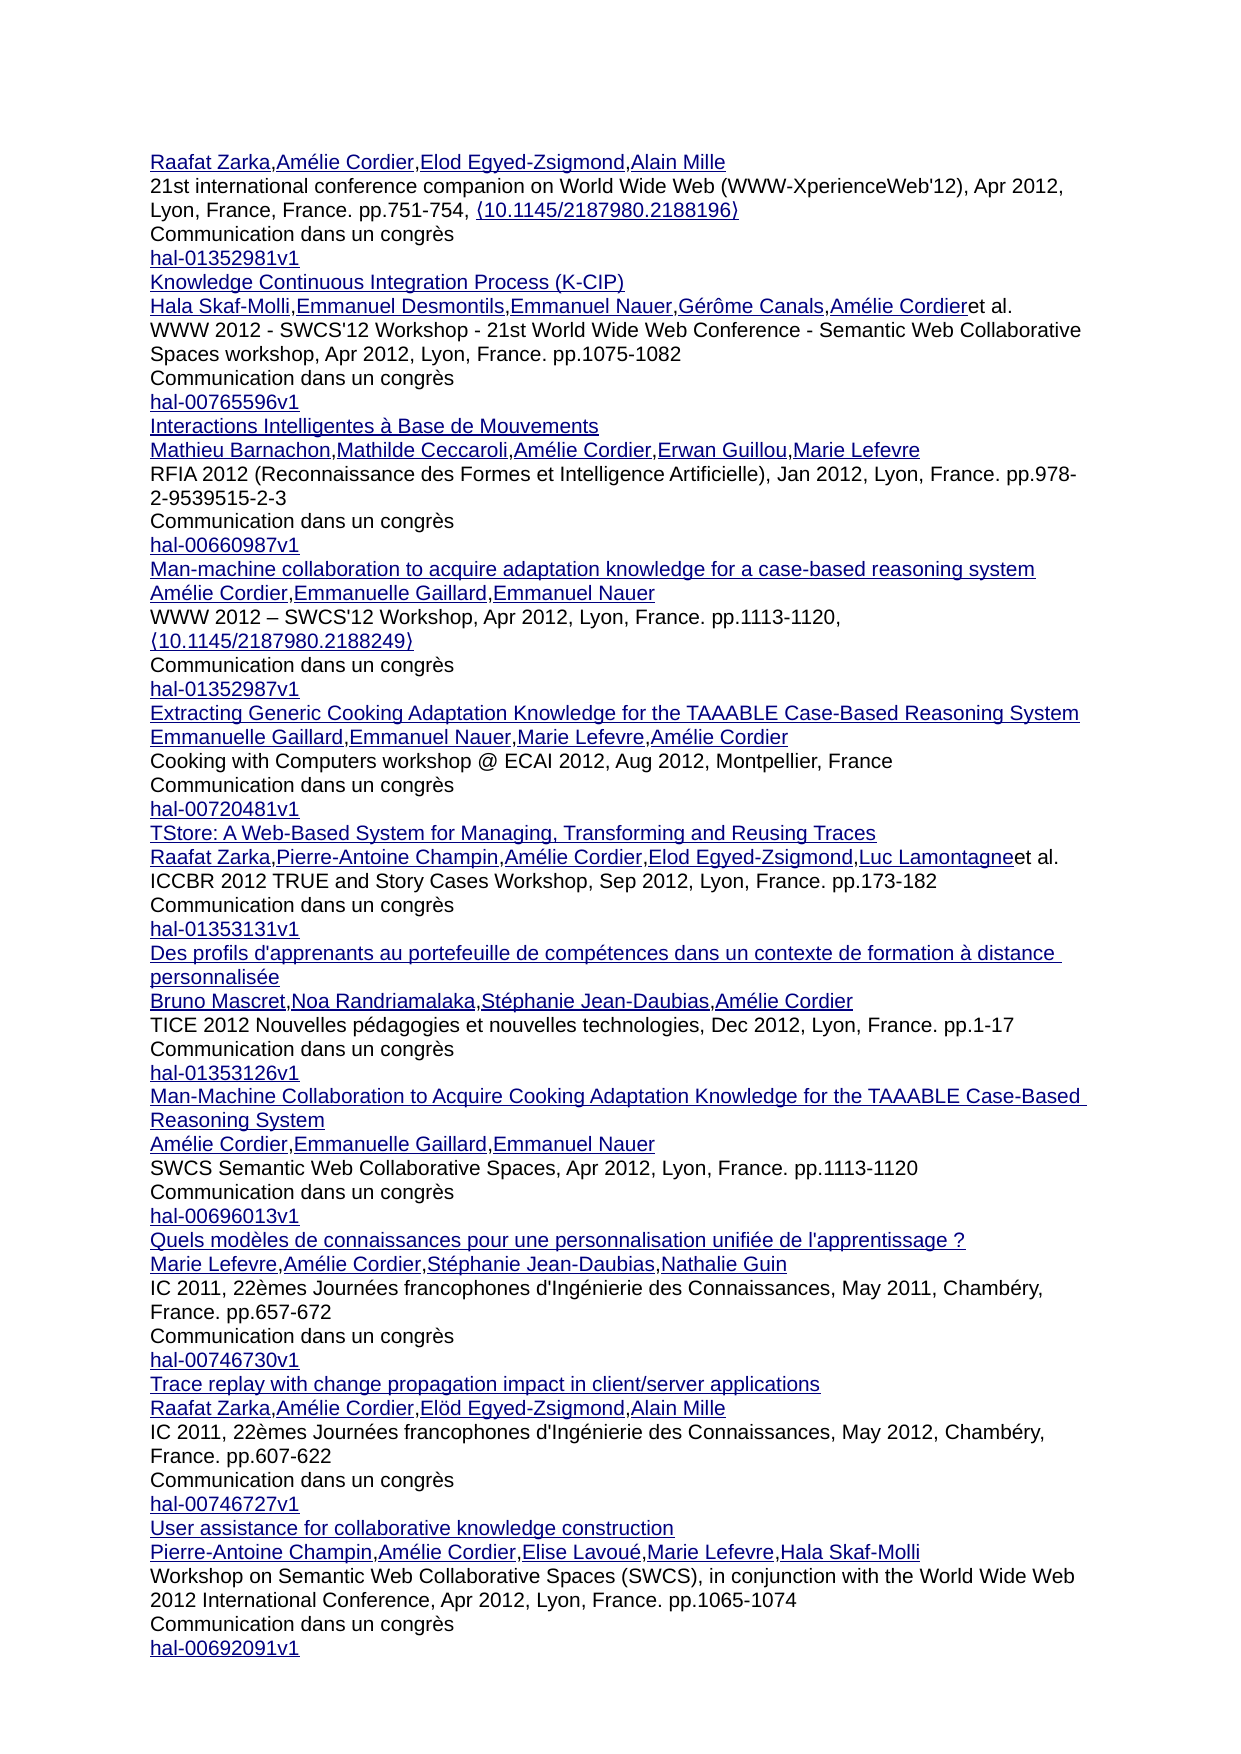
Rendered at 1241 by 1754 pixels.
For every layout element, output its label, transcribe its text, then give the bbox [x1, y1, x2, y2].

table_cell Interactions Intelligentes à Base de Mouvements Mathieu Barnachon,Mathilde Ceccaroli,Amélie Cordier,Erwan Guillou,Marie Lefevre RFIA 2012 (Reconnaissance des Formes et Intelligence Artificielle), Jan 2012, Lyon, France. pp.978-2-9539515-2-3 Communication dans un congrès hal-00660987v1 [150, 414, 1090, 557]
table_cell User assistance for collaborative knowledge construction Pierre-Antoine Champin,Amélie Cordier,Elise Lavoué,Marie Lefevre,Hala Skaf-Molli Workshop on Semantic Web Collaborative Spaces (SWCS), in conjunction with the World Wide Web 2012 International Conference, Apr 2012, Lyon, France. pp.1065-1074 Communication dans un congrès hal-00692091v1 [150, 1516, 1090, 1659]
table_cell Raafat Zarka,Amélie Cordier,Elod Egyed-Zsigmond,Alain Mille 21st international conference companion on World Wide Web (WWW-XperienceWeb'12), Apr 2012, Lyon, France, France. pp.751-754, ⟨10.1145/2187980.2188196⟩ Communication dans un congrès hal-01352981v1 [150, 150, 1090, 270]
table_cell Trace replay with change propagation impact in client/server applications Raafat Zarka,Amélie Cordier,Elöd Egyed-Zsigmond,Alain Mille IC 2011, 22èmes Journées francophones d'Ingénierie des Connaissances, May 2012, Chambéry, France. pp.607-622 Communication dans un congrès hal-00746727v1 [150, 1372, 1090, 1516]
table_cell Man-Machine Collaboration to Acquire Cooking Adaptation Knowledge for the TAAABLE Case-Based Reasoning System Amélie Cordier,Emmanuelle Gaillard,Emmanuel Nauer SWCS Semantic Web Collaborative Spaces, Apr 2012, Lyon, France. pp.1113-1120 Communication dans un congrès hal-00696013v1 [150, 1084, 1090, 1228]
table_cell Man-machine collaboration to acquire adaptation knowledge for a case-based reasoning system Amélie Cordier,Emmanuelle Gaillard,Emmanuel Nauer WWW 2012 – SWCS'12 Workshop, Apr 2012, Lyon, France. pp.1113-1120, ⟨10.1145/2187980.2188249⟩ Communication dans un congrès hal-01352987v1 [150, 557, 1090, 701]
table_cell TStore: A Web-Based System for Managing, Transforming and Reusing Traces Raafat Zarka,Pierre-Antoine Champin,Amélie Cordier,Elod Egyed-Zsigmond,Luc Lamontagneet al. ICCBR 2012 TRUE and Story Cases Workshop, Sep 2012, Lyon, France. pp.173-182 Communication dans un congrès hal-01353131v1 [150, 821, 1090, 941]
table_cell Quels modèles de connaissances pour une personnalisation unifiée de l'apprentissage ? Marie Lefevre,Amélie Cordier,Stéphanie Jean-Daubias,Nathalie Guin IC 2011, 22èmes Journées francophones d'Ingénierie des Connaissances, May 2011, Chambéry, France. pp.657-672 Communication dans un congrès hal-00746730v1 [150, 1228, 1090, 1372]
table_cell Knowledge Continuous Integration Process (K-CIP) Hala Skaf-Molli,Emmanuel Desmontils,Emmanuel Nauer,Gérôme Canals,Amélie Cordieret al. WWW 2012 - SWCS'12 Workshop - 21st World Wide Web Conference - Semantic Web Collaborative Spaces workshop, Apr 2012, Lyon, France. pp.1075-1082 Communication dans un congrès hal-00765596v1 [150, 270, 1090, 413]
table_cell Extracting Generic Cooking Adaptation Knowledge for the TAAABLE Case-Based Reasoning System Emmanuelle Gaillard,Emmanuel Nauer,Marie Lefevre,Amélie Cordier Cooking with Computers workshop @ ECAI 2012, Aug 2012, Montpellier, France Communication dans un congrès hal-00720481v1 [150, 701, 1090, 821]
table_cell Des profils d'apprenants au portefeuille de compétences dans un contexte de formation à distance personnalisée Bruno Mascret,Noa Randriamalaka,Stéphanie Jean-Daubias,Amélie Cordier TICE 2012 Nouvelles pédagogies et nouvelles technologies, Dec 2012, Lyon, France. pp.1-17 Communication dans un congrès hal-01353126v1 [150, 941, 1090, 1084]
